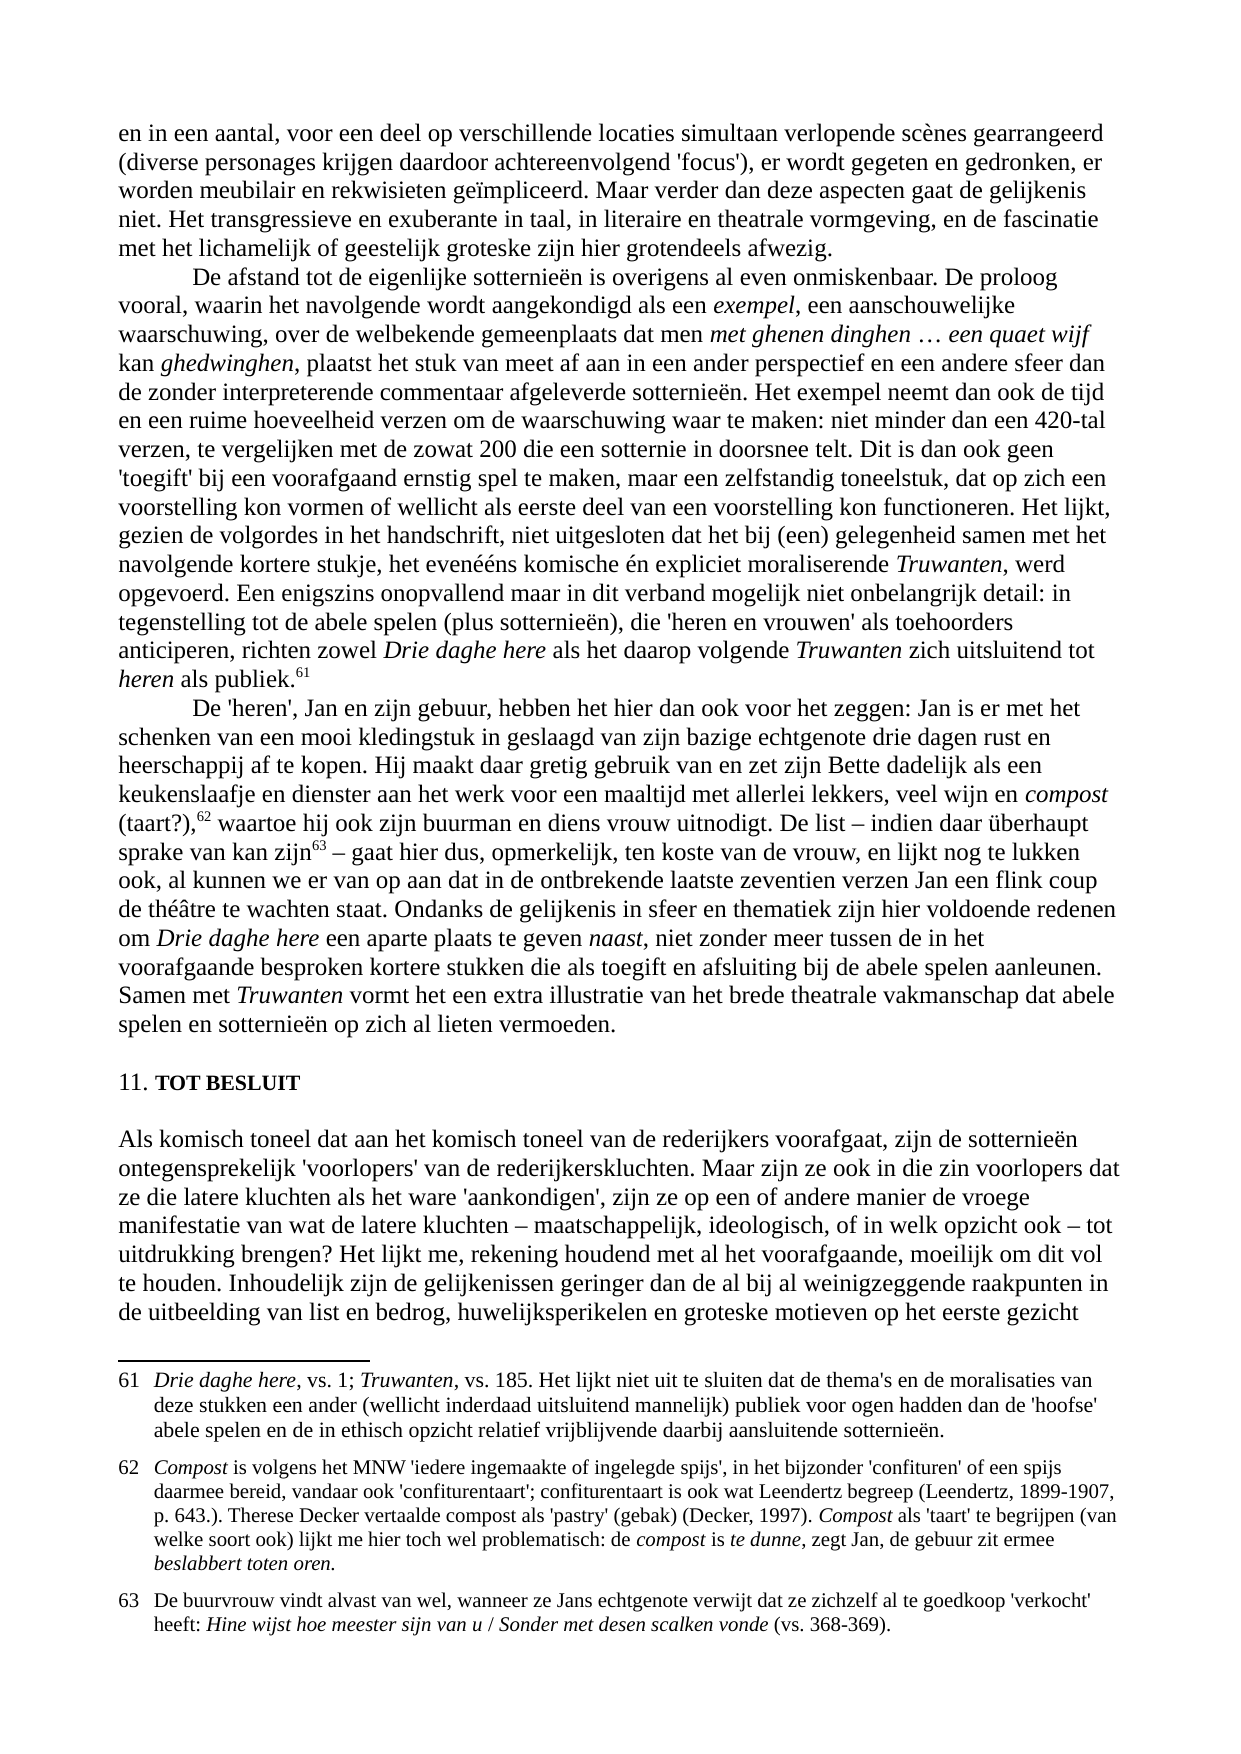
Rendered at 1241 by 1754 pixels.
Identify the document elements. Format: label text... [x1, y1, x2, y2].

text De afstand tot de eigenlijke sotternieën is overigens al even onmiskenbaar. De proloog vooral, waarin het navolgende wordt aangekondigd als een exempel, een aanschouwelijke waarschuwing, over de welbekende gemeenplaats dat men met ghenen dinghen … een quaet wijf kan ghedwinghen, plaatst het stuk van meet af aan in een ander perspectief en een andere sfeer dan de zonder interpreterende commentaar afgeleverde sotternieën. Het exempel neemt dan ook de tijd en een ruime hoeveelheid verzen om de waarschuwing waar te maken: niet minder dan een 420-tal verzen, te vergelijken met de zowat 200 die een sotternie in doorsnee telt. Dit is dan ook geen 'toegift' bij een voorafgaand ernstig spel te maken, maar een zelfstandig toneelstuk, dat op zich een voorstelling kon vormen of wellicht als eerste deel van een voorstelling kon functioneren. Het lijkt, gezien de volgordes in het handschrift, niet uitgesloten dat het bij (een) gelegenheid samen met het navolgende kortere stukje, het evenééns komische én expliciet moraliserende Truwanten, werd opgevoerd. Een enigszins onopvallend maar in dit verband mogelijk niet onbelangrijk detail: in tegenstelling tot de abele spelen (plus sotternieën), die 'heren en vrouwen' als toehoorders anticiperen, richten zowel Drie daghe here als het daarop volgende Truwanten zich uitsluitend tot heren als publiek. [118, 262, 1122, 693]
text 11. TOT BESLUIT [118, 1067, 1122, 1096]
text Drie daghe here, vs. 1; Truwanten, vs. 185. Het lijkt niet uit te sluiten dat de thema's en de moralisaties van deze stukken een ander (wellicht inderdaad uitsluitend mannelijk) publiek voor ogen hadden dan de 'hoofse' abele spelen en de in ethisch opzicht relatief vrijblijvende daarbij aansluitende sotternieën. [118, 1367, 1122, 1442]
subtitle Compost is volgens het MNW 'iedere ingemaakte of ingelegde spijs', in het bijzonder 'confituren' of een spijs daarmee bereid, vandaar ook 'confiturentaart'; confiturentaart is ook wat Leendertz begreep (Leendertz, 1899-1907, p. 643.). Therese Decker vertaalde compost als 'pastry' (gebak) (Decker, 1997). Compost als 'taart' te begrijpen (van welke soort ook) lijkt me hier toch wel problematisch: de compost is te dunne, zegt Jan, de gebuur zit ermee beslabbert toten oren. [118, 1455, 1122, 1575]
text Als komisch toneel dat aan het komisch toneel van de rederijkers voorafgaat, zijn de sotternieën ontegensprekelijk 'voorlopers' van de rederijkerskluchten. Maar zijn ze ook in die zin voorlopers dat ze die latere kluchten als het ware 'aankondigen', zijn ze op een of andere manier de vroege manifestatie van wat de latere kluchten – maatschappelijk, ideologisch, of in welk opzicht ook – tot uitdrukking brengen? Het lijkt me, rekening houdend met al het voorafgaande, moeilijk om dit vol te houden. Inhoudelijk zijn de gelijkenissen geringer dan de al bij al weinigzeggende raakpunten in de uitbeelding van list en bedrog, huwelijksperikelen en groteske motieven op het eerste gezicht [118, 1124, 1122, 1326]
text De 'heren', Jan en zijn gebuur, hebben het hier dan ook voor het zeggen: Jan is er met het schenken van een mooi kledingstuk in geslaagd van zijn bazige echtgenote drie dagen rust en heerschappij af te kopen. Hij maakt daar gretig gebruik van en zet zijn Bette dadelijk als een keukenslaafje en dienster aan het werk voor een maaltijd met allerlei lekkers, veel wijn en compost (taart?), waartoe hij ook zijn buurman en diens vrouw uitnodigt. De list – indien daar überhaupt sprake van kan zijn – gaat hier dus, opmerkelijk, ten koste van de vrouw, en lijkt nog te lukken ook, al kunnen we er van op aan dat in de ontbrekende laatste zeventien verzen Jan een flink coup de théâtre te wachten staat. Ondanks de gelijkenis in sfeer en thematiek zijn hier voldoende redenen om Drie daghe here een aparte plaats te geven naast, niet zonder meer tussen de in het voorafgaande besproken kortere stukken die als toegift en afsluiting bij de abele spelen aanleunen. Samen met Truwanten vormt het een extra illustratie van het brede theatrale vakmanschap dat abele spelen en sotternieën op zich al lieten vermoeden. [118, 693, 1122, 1038]
text De buurvrouw vindt alvast van wel, wanneer ze Jans echtgenote verwijt dat ze zichzelf al te goedkoop 'verkocht' heeft: Hine wijst hoe meester sijn van u / Sonder met desen scalken vonde (vs. 368-369). [118, 1588, 1122, 1636]
text en in een aantal, voor een deel op verschillende locaties simultaan verlopende scènes gearrangeerd (diverse personages krijgen daardoor achtereenvolgend 'focus'), er wordt gegeten en gedronken, er worden meubilair en rekwisieten geïmpliceerd. Maar verder dan deze aspecten gaat de gelijkenis niet. Het transgressieve en exuberante in taal, in literaire en theatrale vormgeving, en de fascinatie met het lichamelijk of geestelijk groteske zijn hier grotendeels afwezig. [118, 118, 1122, 262]
